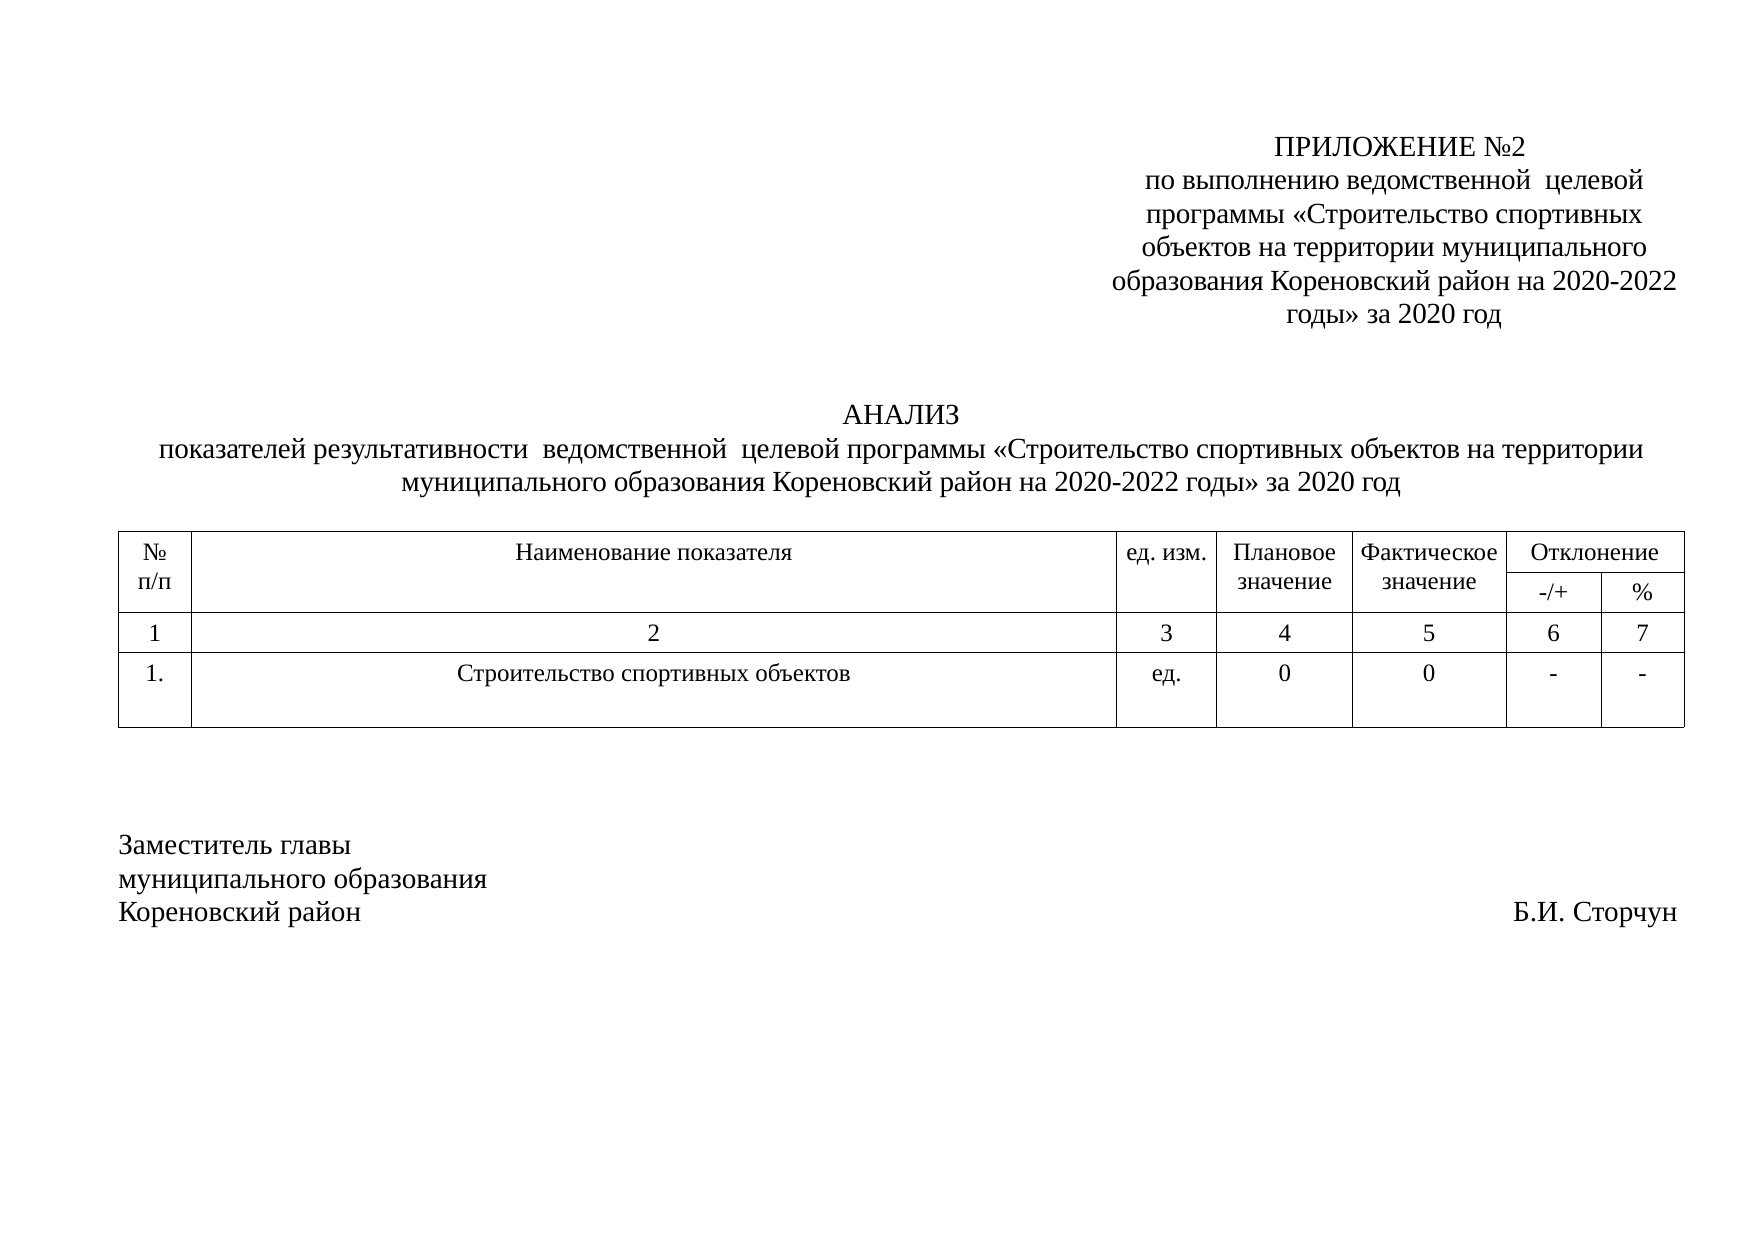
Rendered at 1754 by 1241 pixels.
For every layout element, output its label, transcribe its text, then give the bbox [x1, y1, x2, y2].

text Кореновский район Б.И. Сторчун [118, 894, 1684, 928]
table_cell 4 [1217, 613, 1352, 652]
text показателей результативности ведомственной целевой программы «Строительство спортивных объектов на территории муниципального образования Кореновский район на 2020-2022 годы» за 2020 год [118, 431, 1684, 498]
table_header Отклонение [1507, 532, 1684, 572]
text ПРИЛОЖЕНИЕ №2 [1116, 129, 1684, 162]
table_cell -/+ [1507, 573, 1601, 612]
table_cell 3 [1117, 613, 1216, 652]
table_header № п/п [119, 532, 191, 612]
table_cell - [1602, 653, 1684, 727]
table_cell 1. [119, 653, 191, 727]
table_header Плановое значение [1217, 532, 1352, 612]
table_header ед. изм. [1117, 532, 1216, 612]
text по выполнению ведомственной целевой программы «Строительство спортивных объектов на территории муниципального образования Кореновский район на 2020-2022 годы» за 2020 год [1104, 162, 1684, 330]
table_cell 2 [192, 613, 1116, 652]
table_cell 7 [1602, 613, 1684, 652]
text Заместитель главы [118, 827, 1684, 861]
table_cell 6 [1507, 613, 1601, 652]
table_cell 1 [119, 613, 191, 652]
text муниципального образования [118, 861, 1684, 894]
table_cell 0 [1353, 653, 1506, 727]
text АНАЛИЗ [118, 397, 1684, 431]
table_cell 0 [1217, 653, 1352, 727]
table_cell % [1602, 573, 1684, 612]
table_header Наименование показателя [192, 532, 1116, 612]
table_header Фактическое значение [1353, 532, 1506, 612]
table_cell Строительство спортивных объектов [192, 653, 1116, 727]
table_cell 5 [1353, 613, 1506, 652]
table_cell - [1507, 653, 1601, 727]
table_cell ед. [1117, 653, 1216, 727]
